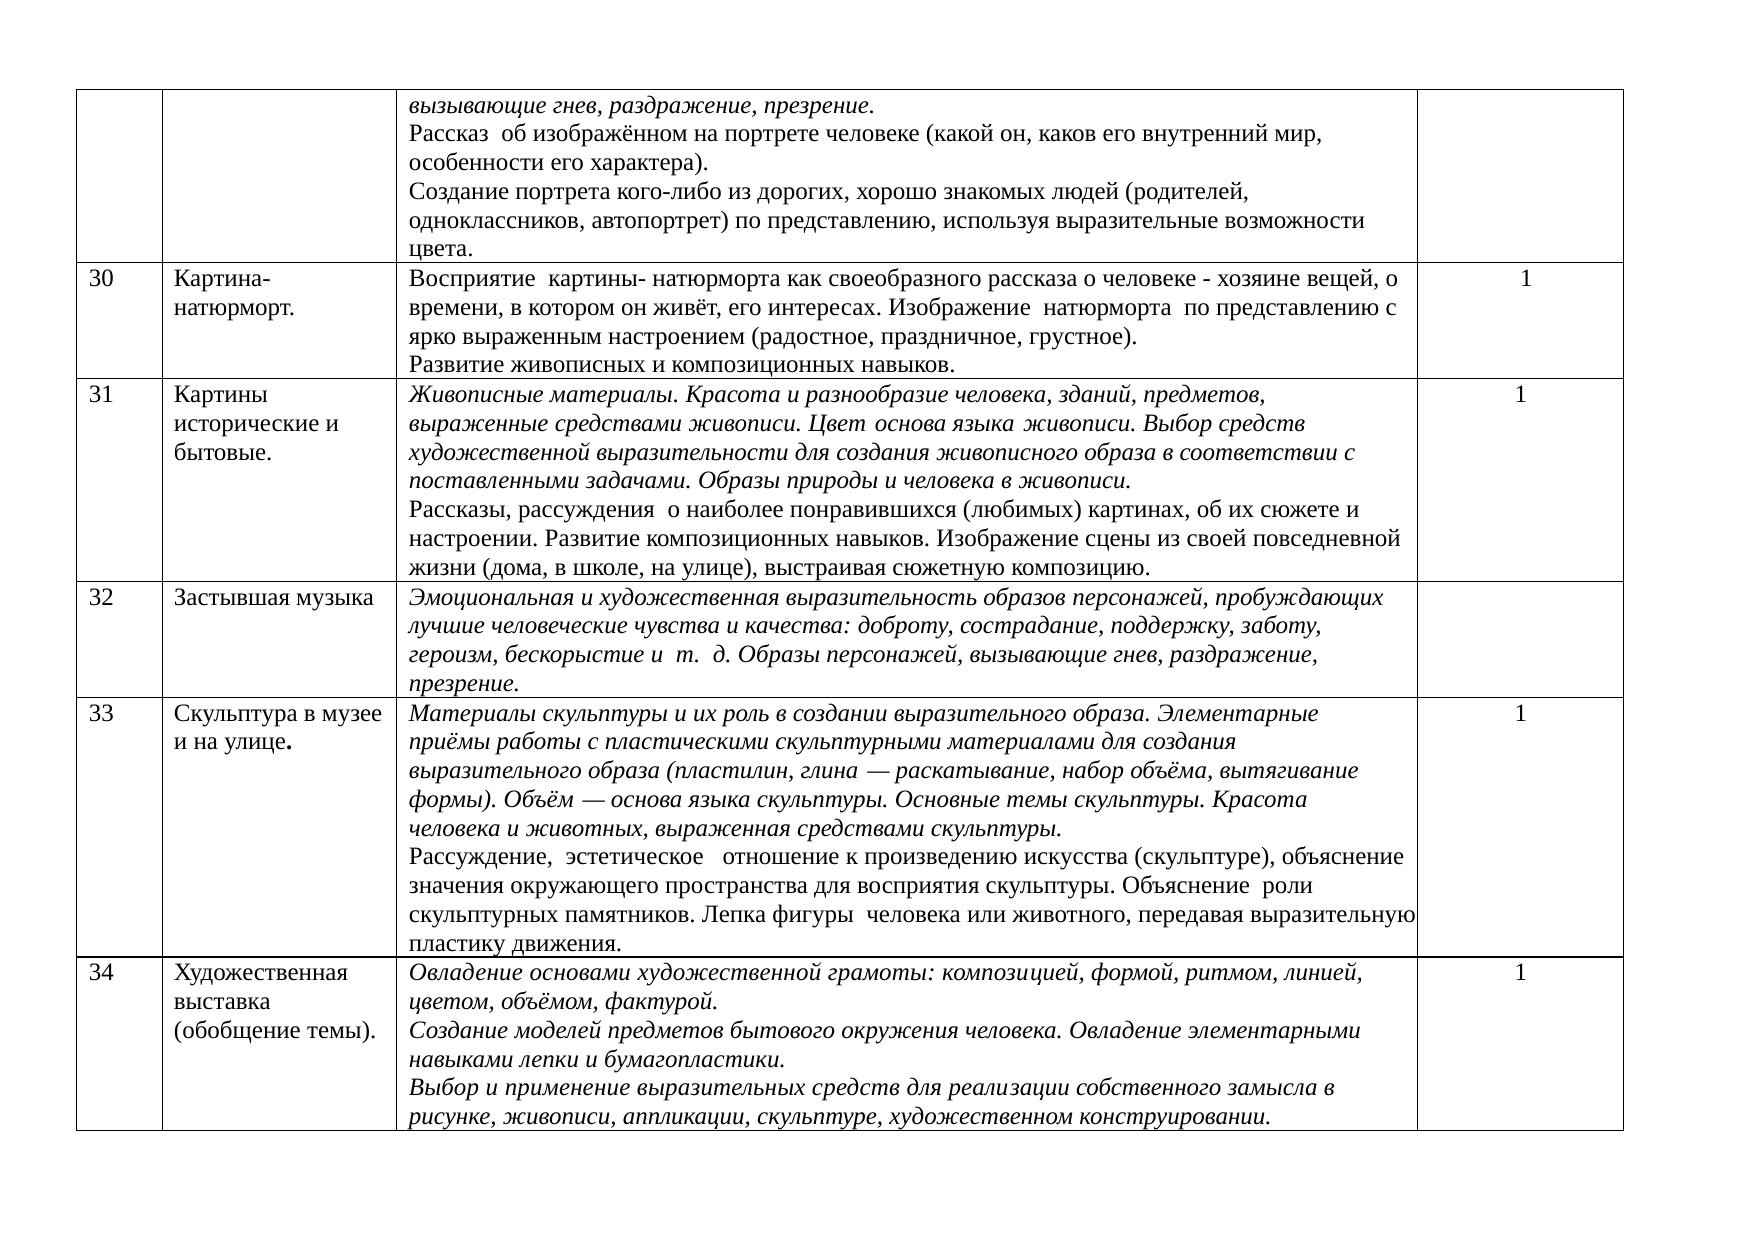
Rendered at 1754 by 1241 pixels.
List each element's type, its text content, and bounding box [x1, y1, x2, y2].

table_cell Живописные материалы. Красота и разнообразие человека, зданий, предметов, выраженные средствами живописи. Цвет основа языка живописи. Выбор средств художественной выразительности для создания живописного образа в соответствии с поставленными задачами. Образы природы и человека в живописи. Рассказы, рассуждения о наиболее понравившихся (любимых) картинах, об их сюжете и настроении. Развитие композиционных навыков. Изображение сцены из своей повседневной жизни (дома, в школе, на улице), выстраивая сюжетную композицию. [397, 379, 1417, 581]
table_cell Скульптура в музее и на улице. [163, 698, 396, 956]
table_cell Восприятие картины- натюрморта как своеобразного рассказа о человеке - хозяине вещей, о времени, в котором он живёт, его интересах. Изображение натюрморта по представлению с ярко выраженным настроением (радостное, праздничное, грустное). Развитие живописных и композиционных навыков. [397, 263, 1417, 378]
table_cell [163, 90, 396, 262]
table_cell Картины исторические и бытовые. [163, 379, 396, 581]
table_cell вызывающие гнев, раздражение, презрение. Рассказ об изображённом на портрете человеке (какой он, каков его внутренний мир, особенности его характера). Создание портрета кого-либо из дорогих, хорошо знакомых людей (родителей, одноклассников, автопортрет) по представлению, используя выразительные возможности цвета. [397, 90, 1417, 262]
table_cell 32 [77, 582, 162, 697]
table_cell Художественная выставка (обобщение темы). [163, 958, 396, 1130]
table_cell Картина-натюрморт. [163, 263, 396, 378]
table_cell [1418, 582, 1623, 697]
table_cell 30 [77, 263, 162, 378]
table_cell Материалы скульптуры и их роль в создании выразительного образа. Элементарные приёмы работы с пластическими скульптурными материалами для создания выразительного образа (пластилин, глина — раскатывание, набор объёма, вытягивание формы). Объём — основа языка скульптуры. Основные темы скульптуры. Красота человека и животных, выраженная средствами скульптуры. Рассуждение, эстетическое отношение к произведению искусства (скульптуре), объяснение значения окружающего пространства для восприятия скульптуры. Объяснение роли скульптурных памятников. Лепка фигуры человека или животного, передавая выразительную пластику движения. [397, 698, 1417, 956]
table_cell [1418, 90, 1623, 262]
table_cell 1 [1418, 958, 1623, 1130]
table_cell Эмоциональная и художественная выразительность образов персонажей, пробуждающих лучшие человеческие чувства и качества: доброту, сострадание, поддержку, заботу, героизм, бескорыстие и т. д. Образы персонажей, вызывающие гнев, раздражение, презрение. [397, 582, 1417, 697]
table_cell 33 [77, 698, 162, 956]
table_cell [77, 90, 162, 262]
table_cell Застывшая музыка [163, 582, 396, 697]
table_cell Овладение основами художественной грамоты: композицией, формой, ритмом, линией, цветом, объёмом, фактурой. Создание моделей предметов бытового окружения человека. Овладение элементарными навыками лепки и бумагопластики. Выбор и применение выразительных средств для реализации собственного замысла в рисунке, живописи, аппликации, скульптуре, художественном конструировании. [397, 958, 1417, 1130]
table_cell 31 [77, 379, 162, 581]
table_cell 34 [77, 958, 162, 1130]
table_cell 1 [1418, 379, 1623, 581]
table_cell 1 [1418, 698, 1623, 956]
table_cell 1 [1418, 263, 1623, 378]
